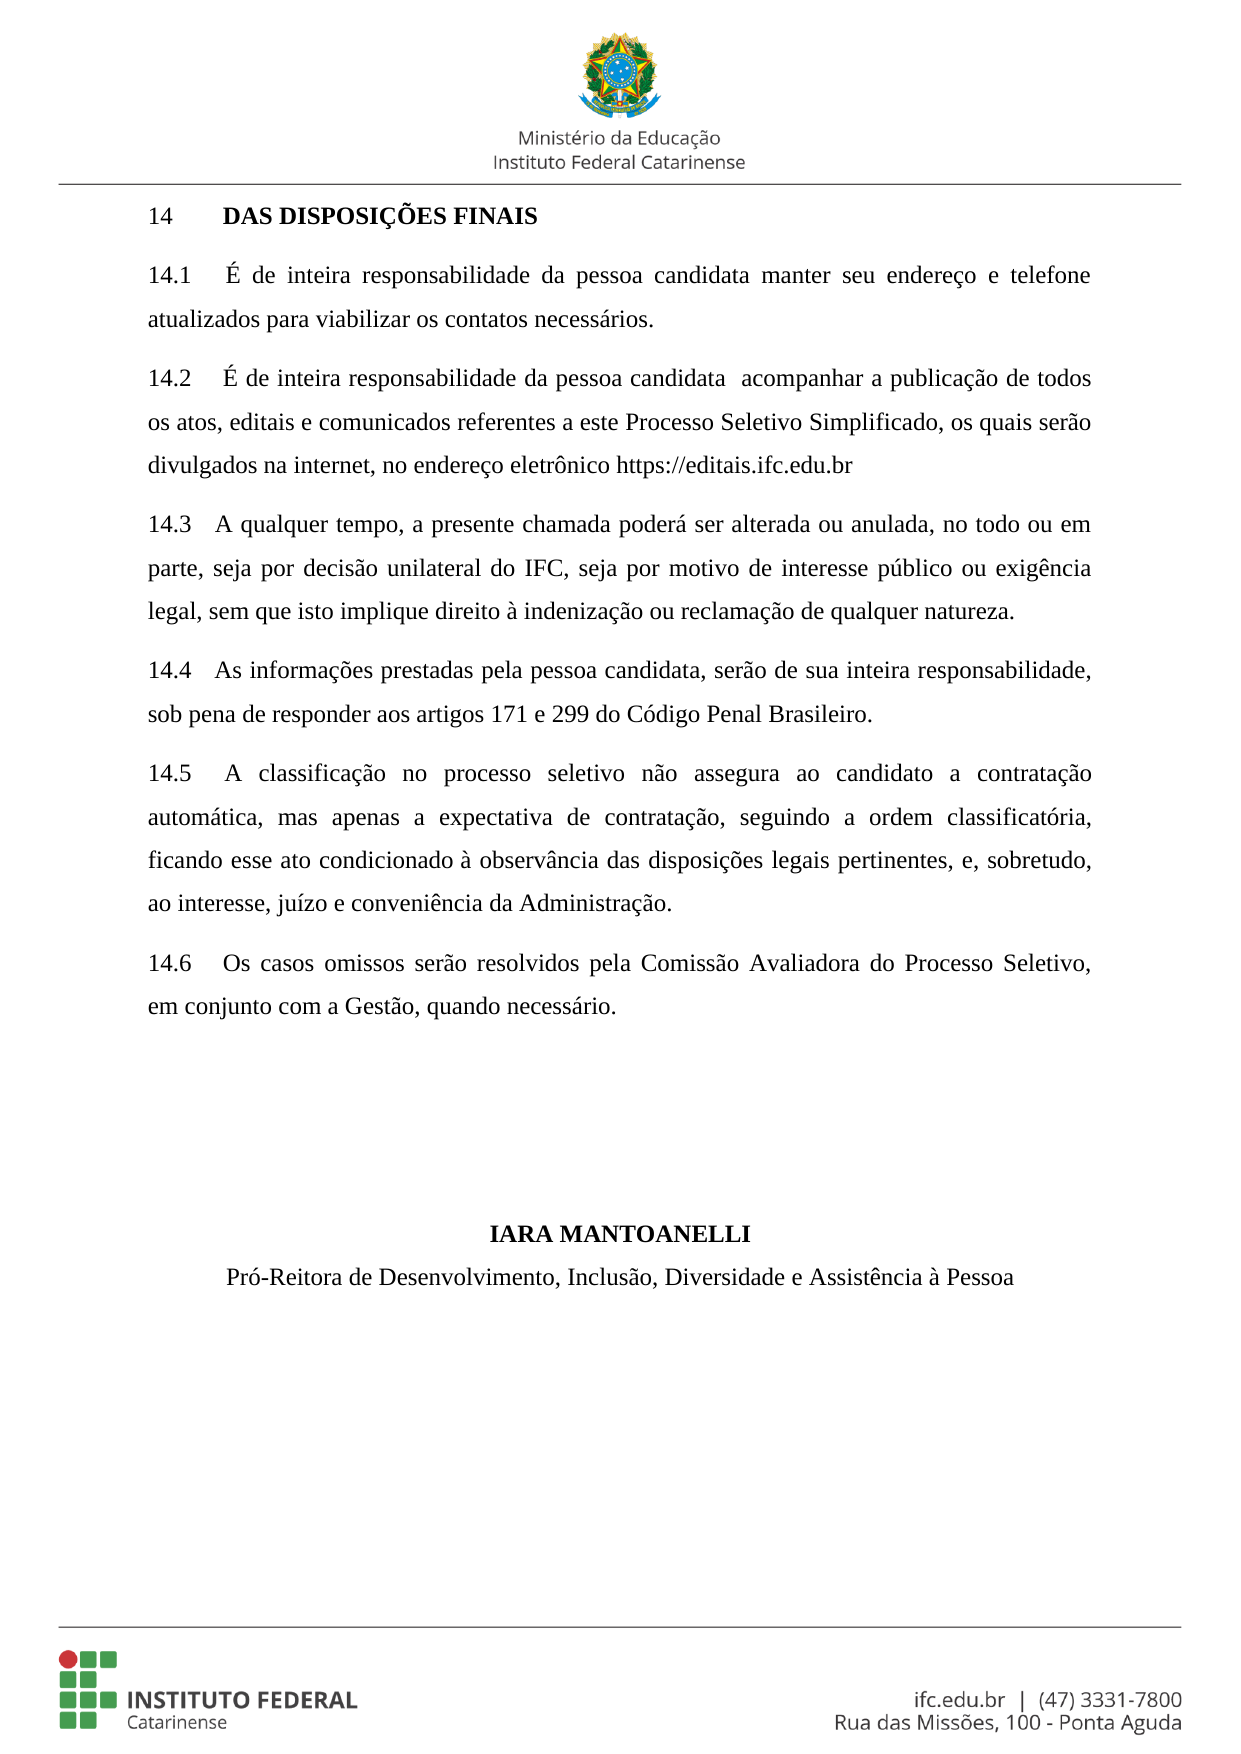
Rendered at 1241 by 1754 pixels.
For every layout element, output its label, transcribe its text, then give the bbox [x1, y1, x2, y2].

text 14.5 A classificação no processo seletivo não assegura ao candidato a contratação automática, mas apenas a expectativa de contratação, seguindo a ordem classificatória, ficando esse ato condicionado à observância das disposições legais pertinentes, e, sobretudo, ao interesse, juízo e conveniência da Administração. [148, 758, 1093, 917]
text 14.2 É de inteira responsabilidade da pessoa candidata acompanhar a publicação de todos os atos, editais e comunicados referentes a este Processo Seletivo Simplificado, os quais serão divulgados na internet, no endereço eletrônico https://editais.ifc.edu.br [148, 363, 1093, 478]
text 14 DAS DISPOSIÇÕES FINAIS [148, 201, 1093, 229]
text 14.4 As informações prestadas pela pessoa candidata, serão de sua inteira responsabilidade, sob pena de responder aos artigos 171 e 299 do Código Penal Brasileiro. [148, 656, 1093, 727]
text Pró-Reitora de Desenvolvimento, Inclusão, Diversidade e Assistência à Pessoa [148, 1262, 1093, 1291]
text 14.1 É de inteira responsabilidade da pessoa candidata manter seu endereço e telefone atualizados para viabilizar os contatos necessários. [148, 261, 1093, 332]
text 14.3 A qualquer tempo, a presente chamada poderá ser alterada ou anulada, no todo ou em parte, seja por decisão unilateral do IFC, seja por motivo de interesse público ou exigência legal, sem que isto implique direito à indenização ou reclamação de qualquer natureza. [148, 509, 1093, 624]
picture [0, 25, 1240, 185]
picture [0, 1626, 1240, 1754]
text 14.6 Os casos omissos serão resolvidos pela Comissão Avaliadora do Processo Seletivo, em conjunto com a Gestão, quando necessário. [148, 948, 1093, 1019]
text IARA MANTOANELLI [148, 1219, 1093, 1248]
